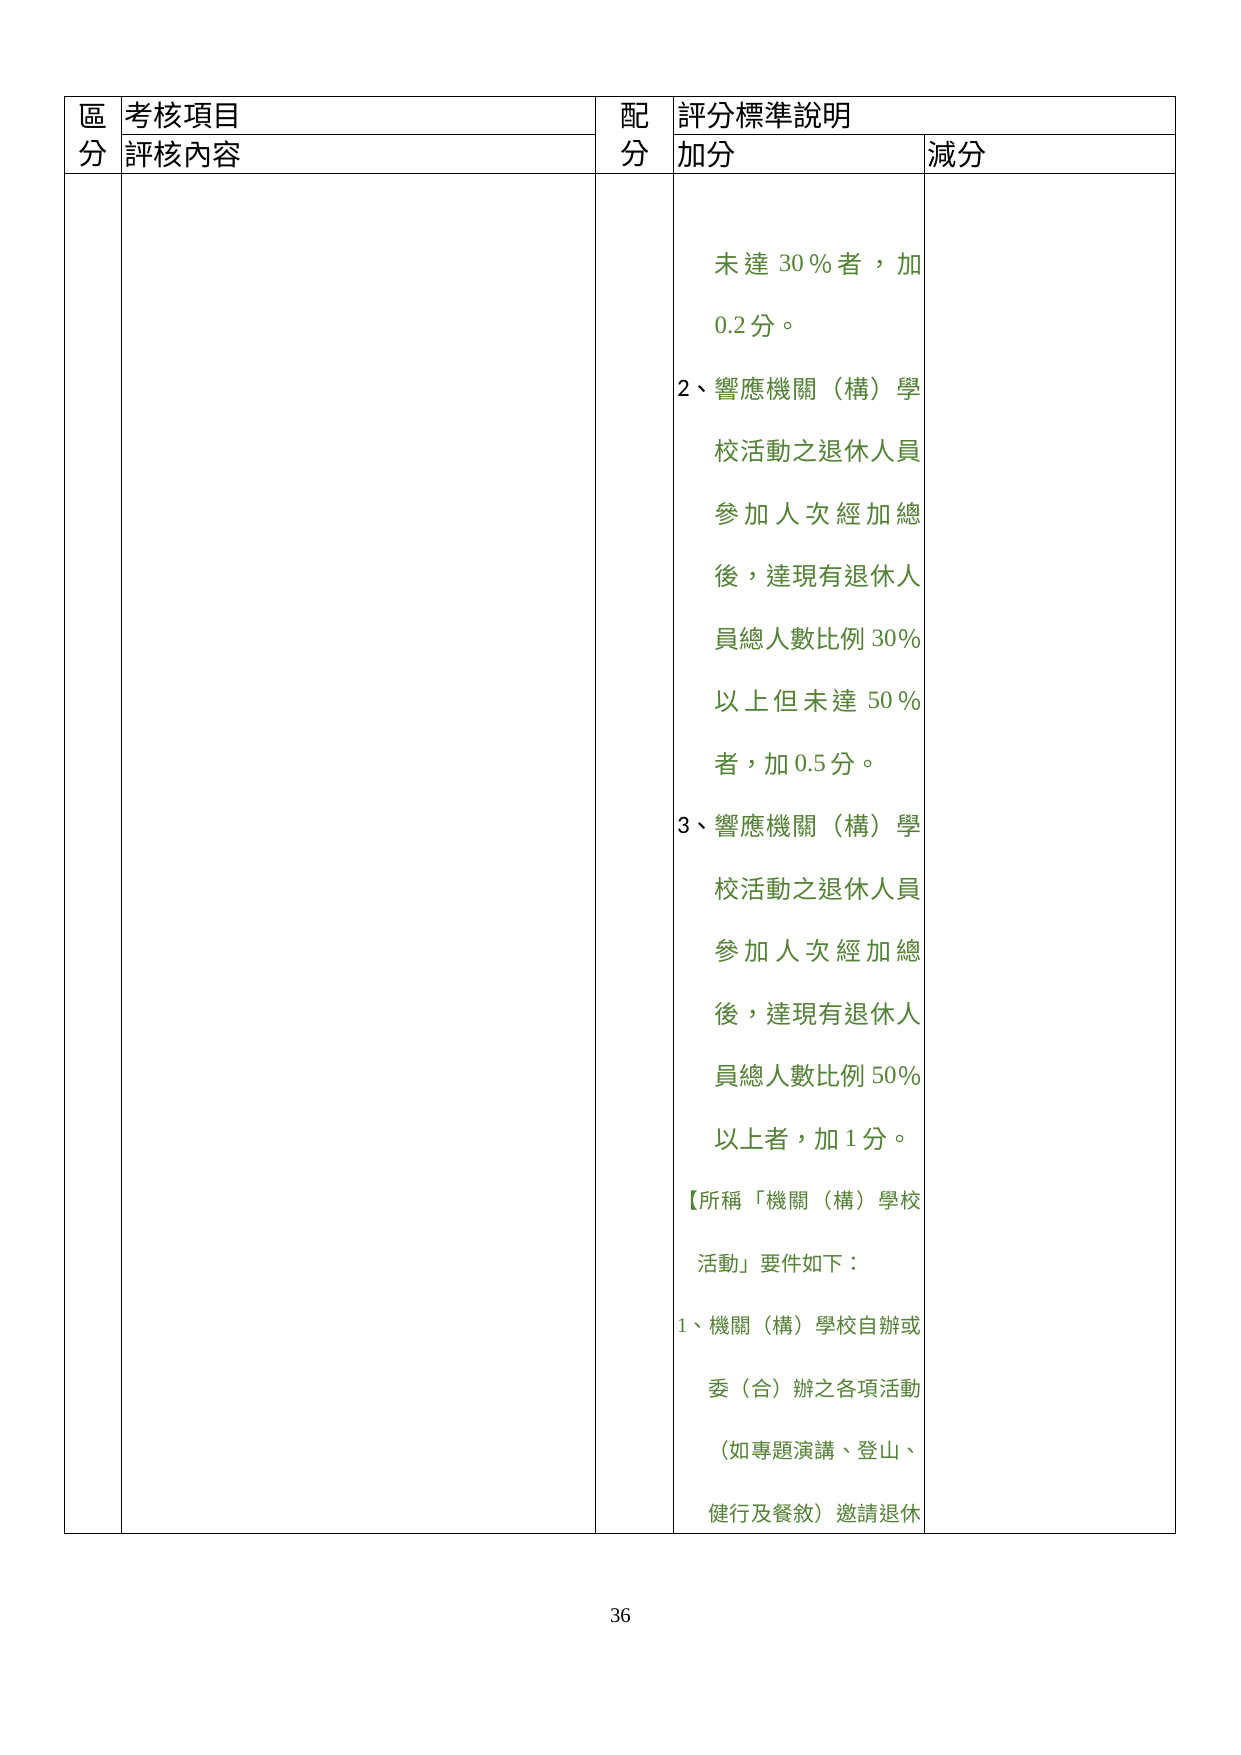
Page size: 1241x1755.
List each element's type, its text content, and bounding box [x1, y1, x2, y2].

table_cell 十四、落實退休撫卹業務之推動 落實退休人員照護，辦理退休人員慰問、關懷聯繫事宜【請先綜結比例數據（含呈現計算方式），並檢附相關佐證資料】。 由銓敘部支給退撫給與之機關（構）學校，應於2 梯次查驗期程規定時間前（按：分別為104年2月26日前及104年8月26日前），按時操作「公務人員退休撫卹查驗系統」；由本部支給退撫給與之機關學校應定期於各偶數月五日前，按時操作「教育部退撫管理系統」，核對更新領受人姓名、國民身分證統一編號、出生年月日及人數等資料，俾確實辦理查證事宜（註，未來請配合「全國公教人員退休撫卹整合平臺」上線，更改作業期程）。【請檢附相關佐證資料】 [122, 174, 595, 1533]
table_cell 減分 [925, 135, 1175, 173]
table_cell 評核內容 [122, 135, 595, 173]
table_header 考核項目 [122, 97, 595, 134]
table_cell 未達30％者，加0.2分。 響應機關（構）學校活動之退休人員參加人次經加總後，達現有退休人員總人數比例30％以上但未達50％者，加0.5分。 響應機關（構）學校活動之退休人員參加人次經加總後，達現有退休人員總人數比例50％以上者，加1分。 【所稱「機關（構）學校活動」要件如下： 1、機關（構）學校自辦或委（合）辦之各項活動（如專題演講、登山、健行及餐敘）邀請退休 [674, 174, 924, 1533]
table_header 區分 [65, 97, 121, 173]
table_header 評分標準說明 [674, 97, 1175, 134]
table_cell 未推動退休人員照護業務者，本項0分。 基本分 0.5 分。 未符規定者，減0.5分。 未於規定期間操作「公務人員退休撫卹查驗系統」及「教育部退撫管理系統」者，未執行率於0％至20％間，減0.1分，21％至40％間，減0.2 分， 41％至60％間，減0.3 分，61％至80％間，減0.4 分，81％至100％間，減0.5 分。 [925, 174, 1175, 1533]
table_cell [596, 174, 673, 1533]
table_cell 加分 [674, 135, 924, 173]
table_cell [65, 174, 121, 1533]
table_header 配 分 [596, 97, 673, 173]
